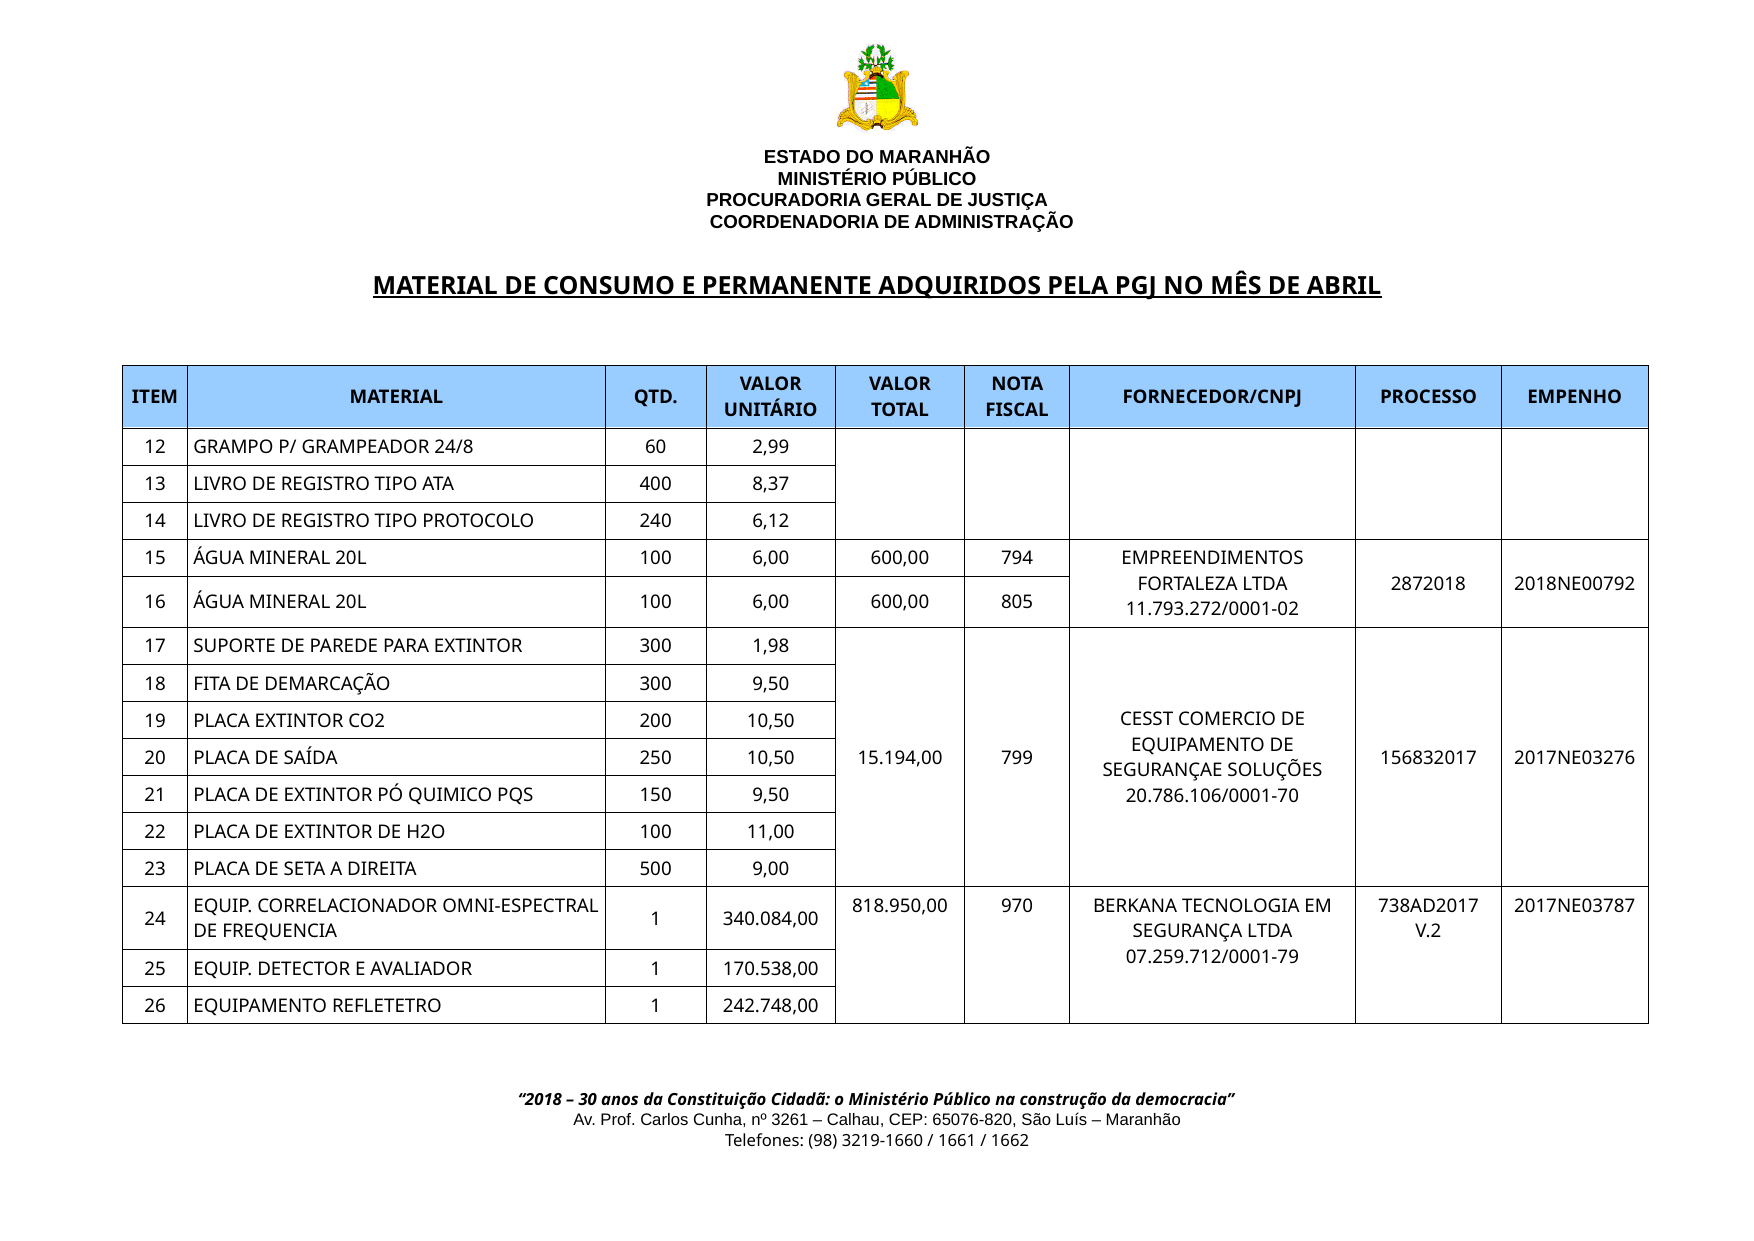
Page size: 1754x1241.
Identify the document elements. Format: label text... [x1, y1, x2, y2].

table_cell PLACA DE EXTINTOR PÓ QUIMICO PQS [188, 776, 605, 812]
table_header EMPENHO [1502, 366, 1648, 427]
table_cell 9,00 [707, 850, 835, 886]
table_cell SUPORTE DE PAREDE PARA EXTINTOR [188, 628, 605, 664]
table_cell 6,00 [707, 540, 835, 576]
table_cell 11,00 [707, 813, 835, 849]
table_cell 400 [606, 466, 706, 502]
table_cell 150 [606, 776, 706, 812]
table_cell 10,50 [707, 702, 835, 738]
table_cell ÁGUA MINERAL 20L [188, 577, 605, 627]
table_cell 738AD2017 V.2 [1356, 887, 1501, 1023]
table_cell 300 [606, 665, 706, 701]
table_cell 600,00 [836, 577, 964, 627]
table_cell FITA DE DEMARCAÇÃO [188, 665, 605, 701]
table_cell 8,37 [707, 466, 835, 502]
table_cell 15 [123, 540, 187, 576]
table_cell 23 [123, 850, 187, 886]
table_cell 300 [606, 628, 706, 664]
table_cell PLACA EXTINTOR CO2 [188, 702, 605, 738]
table_cell PLACA DE SAÍDA [188, 739, 605, 775]
table_cell 240 [606, 503, 706, 539]
table_header VALOR UNITÁRIO [707, 366, 835, 427]
table_cell 1 [606, 950, 706, 986]
table_cell 9,50 [707, 665, 835, 701]
table_cell EQUIP. CORRELACIONADOR OMNI-ESPECTRAL DE FREQUENCIA [188, 887, 605, 949]
table_cell 500 [606, 850, 706, 886]
table_cell 21 [123, 776, 187, 812]
table_cell 24 [123, 887, 187, 949]
table_cell 2018NE00792 [1502, 540, 1648, 627]
table_cell 26 [123, 987, 187, 1023]
table_cell 200 [606, 702, 706, 738]
table_cell CESST COMERCIO DE EQUIPAMENTO DE SEGURANÇAE SOLUÇÕES 20.786.106/0001-70 [1070, 628, 1355, 886]
table_cell 170.538,00 [707, 950, 835, 986]
table_cell 818.950,00 [836, 887, 964, 1023]
table_header VALOR TOTAL [836, 366, 964, 427]
table_cell 13 [123, 466, 187, 502]
table_cell 970 [965, 887, 1069, 1023]
table_cell 799 [965, 628, 1069, 886]
table_cell EMPREENDIMENTOS FORTALEZA LTDA 11.793.272/0001-02 [1070, 540, 1355, 627]
table_cell 1,98 [707, 628, 835, 664]
table_cell 250 [606, 739, 706, 775]
table_cell 18 [123, 665, 187, 701]
table_cell PLACA DE EXTINTOR DE H2O [188, 813, 605, 849]
table_cell LIVRO DE REGISTRO TIPO ATA [188, 466, 605, 502]
table_header NOTA FISCAL [965, 366, 1069, 427]
table_cell 100 [606, 813, 706, 849]
table_cell 15.194,00 [836, 628, 964, 886]
table_header QTD. [606, 366, 706, 427]
table_cell 9,50 [707, 776, 835, 812]
table_cell 12 [123, 429, 187, 464]
table_cell 60 [606, 429, 706, 464]
table_cell 6,12 [707, 503, 835, 539]
table_cell 17 [123, 628, 187, 664]
table_cell PLACA DE SETA A DIREITA [188, 850, 605, 886]
table_header PROCESSO [1356, 366, 1501, 427]
table_cell 794 [965, 540, 1069, 576]
table_cell 2,99 [707, 429, 835, 464]
table_cell 1 [606, 887, 706, 949]
table_header ITEM [123, 366, 187, 427]
table_cell 2872018 [1356, 540, 1501, 627]
table_cell BERKANA TECNOLOGIA EM SEGURANÇA LTDA 07.259.712/0001-79 [1070, 887, 1355, 1023]
table_cell 100 [606, 577, 706, 627]
table_cell 2017NE03276 [1502, 628, 1648, 886]
table_cell 805 [965, 577, 1069, 627]
table_cell EQUIP. DETECTOR E AVALIADOR [188, 950, 605, 986]
table_cell 242.748,00 [707, 987, 835, 1023]
table_cell 25 [123, 950, 187, 986]
table_cell EQUIPAMENTO REFLETETRO [188, 987, 605, 1023]
table_cell 1 [606, 987, 706, 1023]
table_cell [836, 429, 964, 539]
table_cell 20 [123, 739, 187, 775]
table_cell LIVRO DE REGISTRO TIPO PROTOCOLO [188, 503, 605, 539]
table_cell 19 [123, 702, 187, 738]
table_cell 2017NE03787 [1502, 887, 1648, 1023]
table_cell 6,00 [707, 577, 835, 627]
table_cell 10,50 [707, 739, 835, 775]
table_cell [1070, 429, 1355, 539]
table_cell 16 [123, 577, 187, 627]
table_cell 600,00 [836, 540, 964, 576]
table_cell 22 [123, 813, 187, 849]
table_cell ÁGUA MINERAL 20L [188, 540, 605, 576]
table_cell 14 [123, 503, 187, 539]
table_cell [965, 429, 1069, 539]
table_cell [1356, 429, 1501, 539]
table_cell [1502, 429, 1648, 539]
table_cell GRAMPO P/ GRAMPEADOR 24/8 [188, 429, 605, 464]
table_cell 156832017 [1356, 628, 1501, 886]
table_cell 100 [606, 540, 706, 576]
table_cell 340.084,00 [707, 887, 835, 949]
table_header MATERIAL [188, 366, 605, 427]
table_header FORNECEDOR/CNPJ [1070, 366, 1355, 427]
